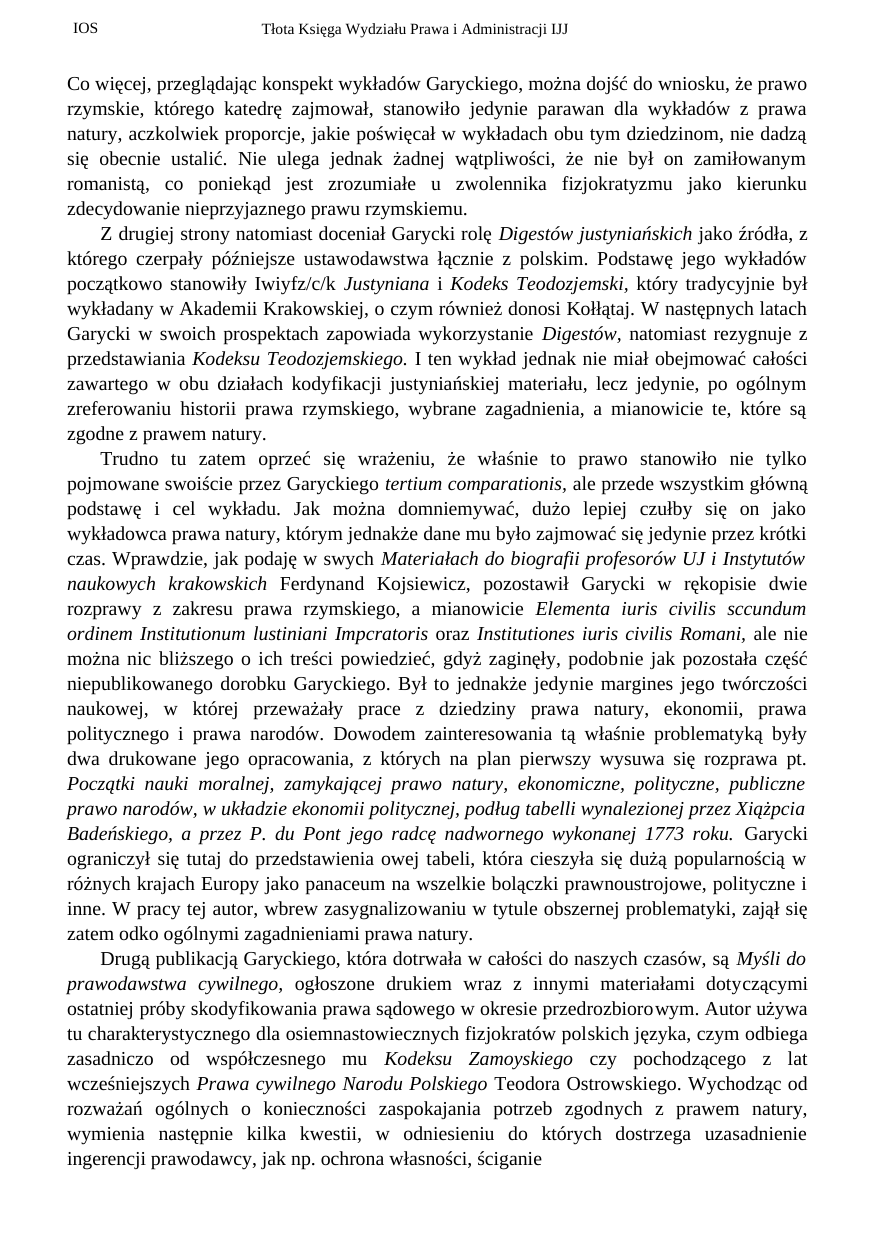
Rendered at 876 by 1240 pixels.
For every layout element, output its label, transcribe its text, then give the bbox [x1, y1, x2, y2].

text IOS [73, 19, 103, 37]
text Z drugiej strony natomiast doceniał Garycki rolę Digestów justyniańskich jako źró­dła, z którego czerpały późniejsze ustawodawstwa łącznie z polskim. Podstawę jego wykładów początkowo stanowiły Iwiyfz/c/k Justyniana i Kodeks Teodozjemski, który tra­dycyjnie był wykładany w Akademii Krakowskiej, o czym również donosi Kołłątaj. W następnych latach Garycki w swoich prospektach zapowiada wykorzystanie Dige­stów, natomiast rezygnuje z przedstawiania Kodeksu Teodozjemskiego. I ten wykład jed­nak nie miał obejmować całości zawartego w obu działach kodyfikacji justyniańskiej materiału, lecz jedynie, po ogólnym zreferowaniu historii prawa rzymskiego, wybrane zagadnienia, a mianowicie te, które są zgodne z prawem natury. [67, 221, 808, 444]
text Drugą publikacją Garyckiego, która dotrwała w całości do naszych czasów, są Myśli do prawodawstwa cywilnego, ogłoszone drukiem wraz z innymi materiałami doty­czącymi ostatniej próby skodyfikowania prawa sądowego w okresie przedrozbioro­wym. Autor używa tu charakterystycznego dla osiemnastowiecznych fizjokratów pol­skich języka, czym odbiega zasadniczo od współczesnego mu Kodeksu Zamoyskiego czy pochodzącego z lat wcześniejszych Prawa cywilnego Narodu Polskiego Teodora Ostrow­skiego. Wychodząc od rozważań ogólnych o konieczności zaspokajania potrzeb zgod­nych z prawem natury, wymienia następnie kilka kwestii, w odniesieniu do których dostrzega uzasadnienie ingerencji prawodawcy, jak np. ochrona własności, ściganie [67, 946, 808, 1169]
text Trudno tu zatem oprzeć się wrażeniu, że właśnie to prawo stanowiło nie tylko pojmowane swoiście przez Garyckiego tertium comparationis, ale przede wszystkim główną podstawę i cel wykładu. Jak można domniemywać, dużo lepiej czułby się on jako wykładowca prawa natury, którym jednakże dane mu było zajmować się jedynie przez krótki czas. Wprawdzie, jak podaję w swych Materiałach do biografii profesorów UJ i Instytutów naukowych krakowskich Ferdynand Kojsiewicz, pozostawił Garycki w rękopisie dwie rozprawy z zakresu prawa rzymskiego, a mianowicie Elementa iuris civilis sccundum ordinem Institutionum lustiniani Impcratoris oraz Institutiones iuris civi­lis Romani, ale nie można nic bliższego o ich treści powiedzieć, gdyż zaginęły, podob­nie jak pozostała część niepublikowanego dorobku Garyckiego. Był to jednakże jedy­nie margines jego twórczości naukowej, w której przeważały prace z dziedziny prawa natury, ekonomii, prawa politycznego i prawa narodów. Dowodem zainteresowania tą właśnie problematyką były dwa drukowane jego opracowania, z których na plan pierwszy wysuwa się rozprawa pt. Początki nauki moralnej, zamykającej prawo natury, ekonomiczne, polityczne, publiczne prawo narodów, w układzie ekonomii politycznej, podług tabelli wynalezionej przez Xiążpcia Badeńskiego, a przez P. du Pont jego radcę nadwornego wykonanej 1773 roku. Garycki ograniczył się tutaj do przedstawienia owej tabeli, która cieszyła się dużą popularnością w różnych krajach Europy jako panaceum na wszelkie bolączki prawnoustrojowe, polityczne i inne. W pracy tej autor, wbrew zasygnalizo­waniu w tytule obszernej problematyki, zajął się zatem odko ogólnymi zagadnieniami prawa natury. [67, 446, 808, 944]
text Co więcej, przeglądając konspekt wykładów Garyckiego, można dojść do wniosku, że prawo rzymskie, którego katedrę zajmował, stanowiło jedynie parawan dla wykładów z prawa natury, aczkolwiek proporcje, jakie poświęcał w wykładach obu tym dziedzinom, nie dadzą się obecnie ustalić. Nie ulega jednak żadnej wątpliwości, że nie był on zamiłowanym romanistą, co poniekąd jest zrozumiałe u zwolennika fizjokratyzmu jako kierunku zdecydowanie nieprzyjaznego prawu rzymskiemu. [67, 71, 808, 219]
text Tłota Księga Wydziału Prawa i Administracji IJJ [261, 19, 612, 37]
